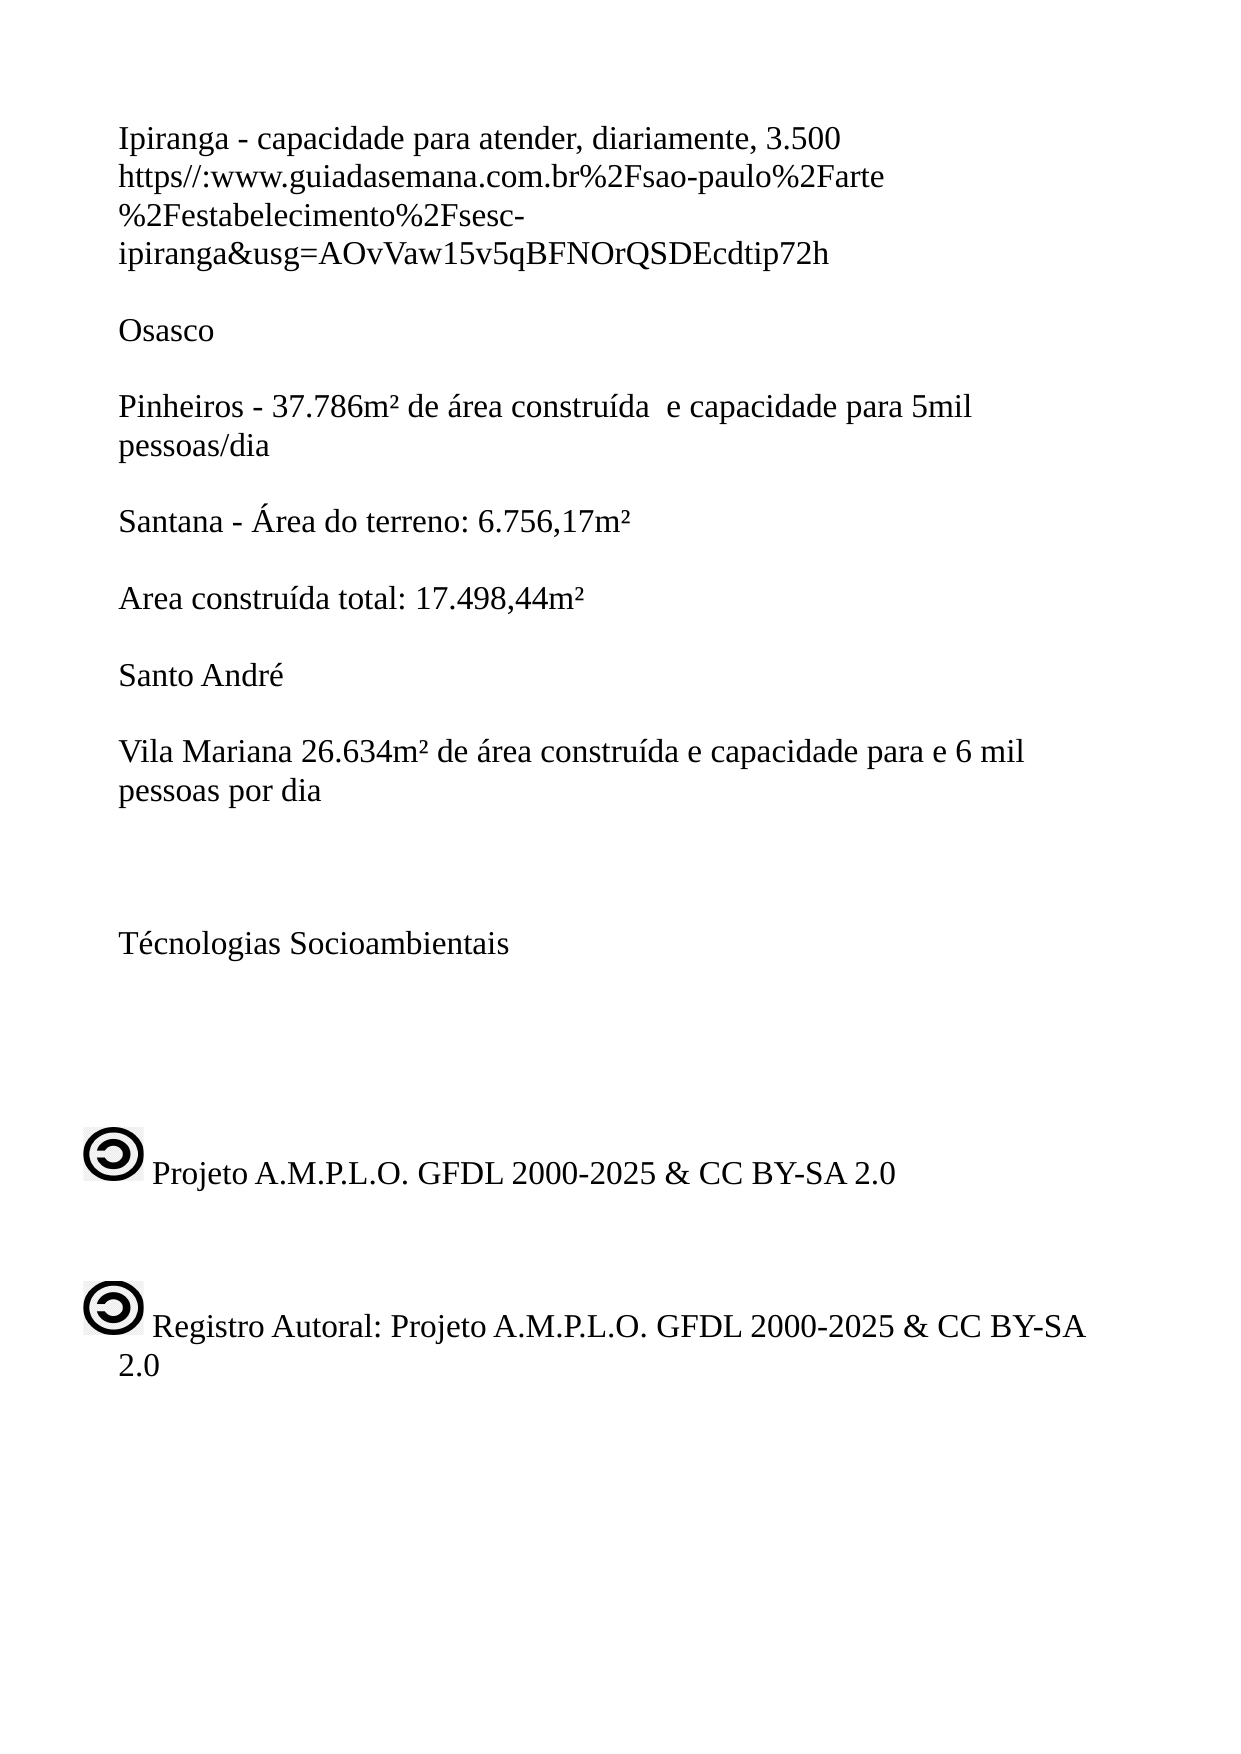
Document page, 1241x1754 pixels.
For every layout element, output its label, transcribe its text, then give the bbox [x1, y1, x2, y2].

text Técnologias Socioambientais [118, 923, 1122, 961]
text Vila Mariana 26.634m² de área construída e capacidade para e 6 mil pessoas por dia [118, 731, 1122, 808]
text Osasco [118, 310, 1122, 348]
text Pinheiros - 37.786m² de área construída e capacidade para 5mil pessoas/dia [118, 386, 1122, 463]
picture [83, 1127, 144, 1181]
text Projeto A.M.P.L.O. GFDL 2000-2025 & CC BY-SA 2.0 [118, 1153, 1122, 1191]
text Registro Autoral: Projeto A.M.P.L.O. GFDL 2000-2025 & CC BY-SA 2.0 [118, 1306, 1122, 1383]
text Ipiranga - capacidade para atender, diariamente, 3.500 [118, 118, 1122, 156]
text Area construída total: 17.498,44m² [118, 578, 1122, 616]
text Santana - Área do terreno: 6.756,17m² [118, 501, 1122, 540]
text https//:www.guiadasemana.com.br%2Fsao-paulo%2Farte%2Festabelecimento%2Fsesc-ipiranga&usg=AOvVaw15v5qBFNOrQSDEcdtip72h [118, 156, 1122, 271]
picture [83, 1281, 144, 1335]
text Santo André [118, 655, 1122, 693]
